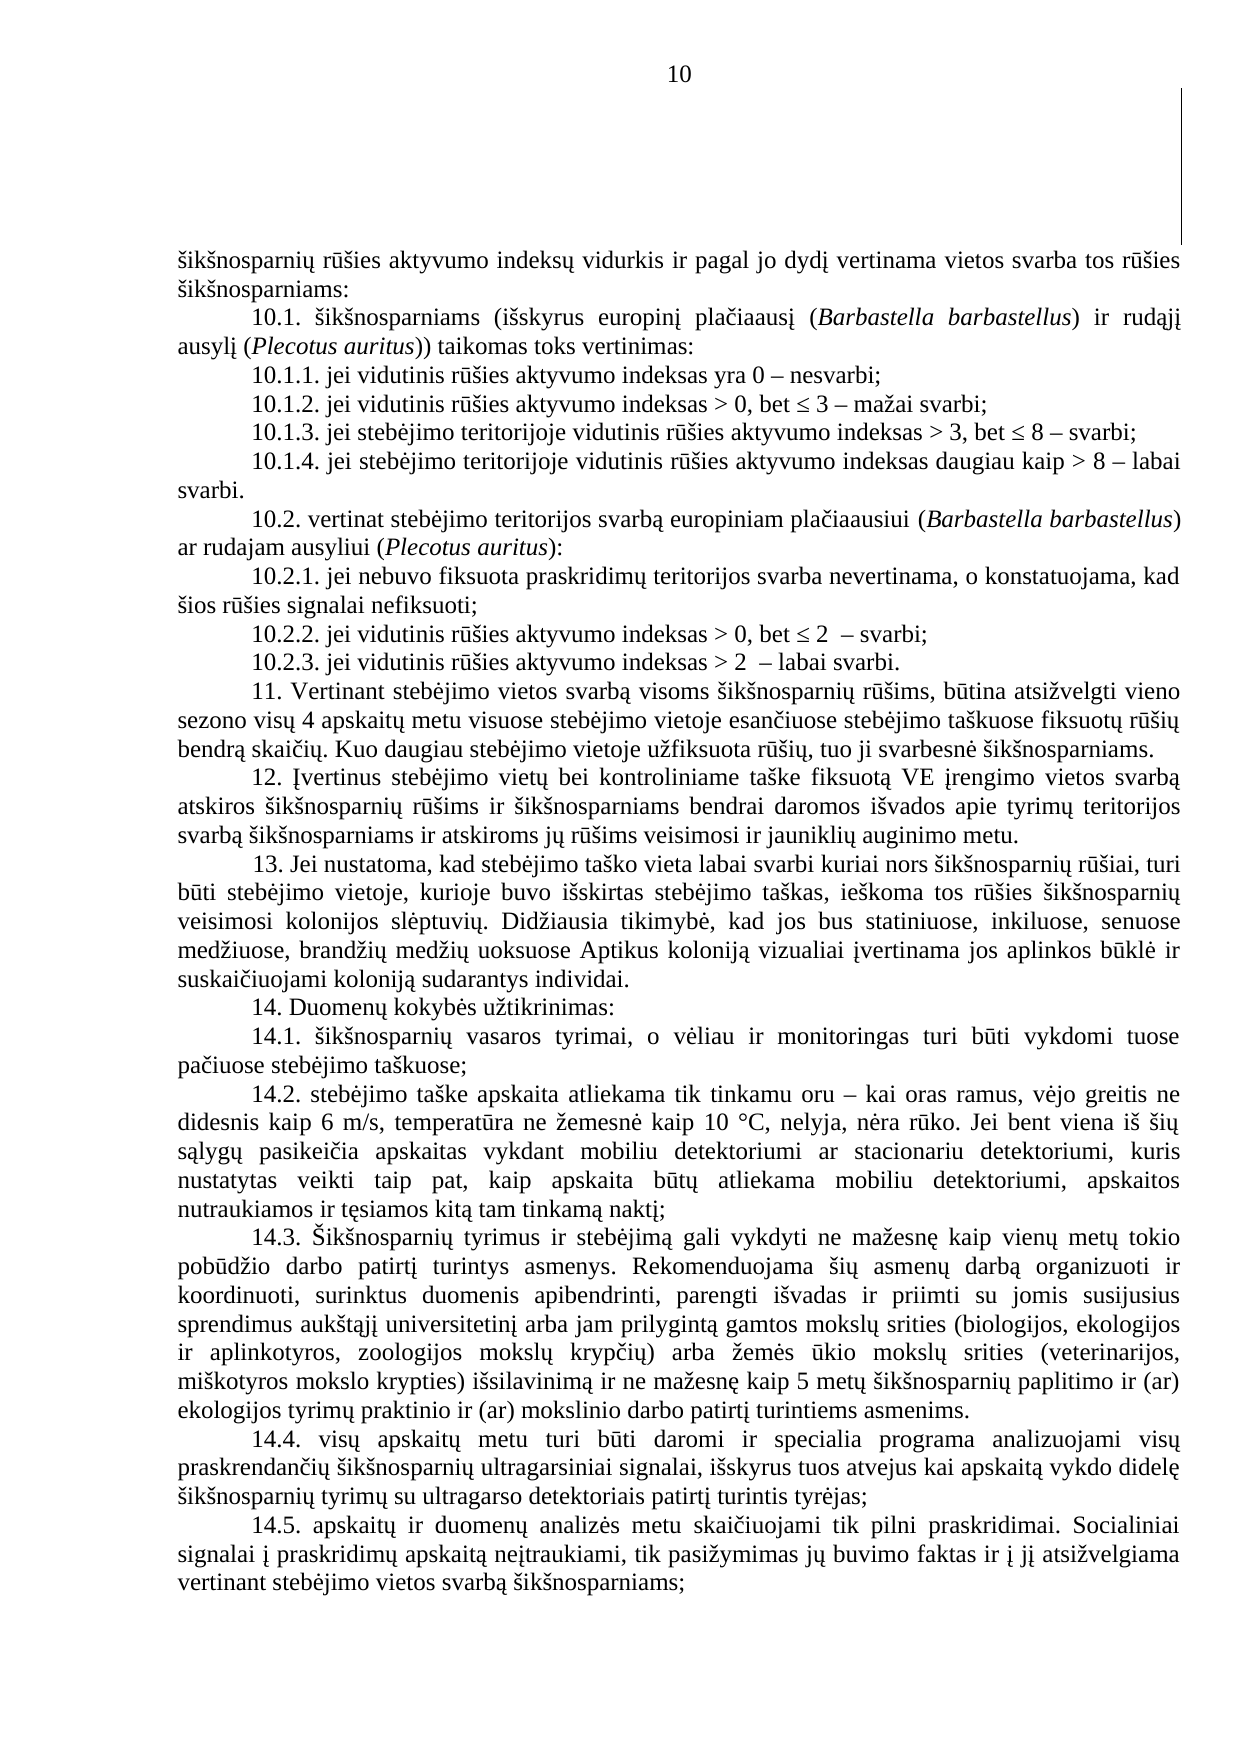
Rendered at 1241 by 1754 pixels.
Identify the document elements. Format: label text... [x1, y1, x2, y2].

text 10.2.1. jei nebuvo fiksuota praskridimų teritorijos svarba nevertinama, o konstatuojama, kad šios rūšies signalai nefiksuoti; [177, 561, 1181, 619]
text 13. Jei nustatoma, kad stebėjimo taško vieta labai svarbi kuriai nors šikšnosparnių rūšiai, turi būti stebėjimo vietoje, kurioje buvo išskirtas stebėjimo taškas, ieškoma tos rūšies šikšnosparnių veisimosi kolonijos slėptuvių. Didžiausia tikimybė, kad jos bus statiniuose, inkiluose, senuose medžiuose, brandžių medžių uoksuose Aptikus koloniją vizualiai įvertinama jos aplinkos būklė ir suskaičiuojami koloniją sudarantys individai. [177, 849, 1181, 992]
text 11. Vertinant stebėjimo vietos svarbą visoms šikšnosparnių rūšims, būtina atsižvelgti vieno sezono visų 4 apskaitų metu visuose stebėjimo vietoje esančiuose stebėjimo taškuose fiksuotų rūšių bendrą skaičių. Kuo daugiau stebėjimo vietoje užfiksuota rūšių, tuo ji svarbesnė šikšnosparniams. [177, 676, 1181, 762]
text 10.2.3. jei vidutinis rūšies aktyvumo indeksas ˃ 2 – labai svarbi. [177, 647, 1181, 676]
text šikšnosparnių rūšies aktyvumo indeksų vidurkis ir pagal jo dydį vertinama vietos svarba tos rūšies šikšnosparniams: [177, 245, 1181, 302]
text 10.2. vertinat stebėjimo teritorijos svarbą europiniam plačiaausiui (Barbastella barbastellus) ar rudajam ausyliui (Plecotus auritus): [177, 504, 1181, 561]
text 10.1.4. jei stebėjimo teritorijoje vidutinis rūšies aktyvumo indeksas daugiau kaip ˃ 8 – labai svarbi. [177, 446, 1181, 504]
text 10.1.2. jei vidutinis rūšies aktyvumo indeksas > 0, bet ≤ 3 – mažai svarbi; [177, 389, 1181, 417]
text 10.1.3. jei stebėjimo teritorijoje vidutinis rūšies aktyvumo indeksas > 3, bet ≤ 8 – svarbi; [177, 417, 1181, 446]
text 14.4. visų apskaitų metu turi būti daromi ir specialia programa analizuojami visų praskrendančių šikšnosparnių ultragarsiniai signalai, išskyrus tuos atvejus kai apskaitą vykdo didelę šikšnosparnių tyrimų su ultragarso detektoriais patirtį turintis tyrėjas; [177, 1424, 1181, 1510]
text 10.1.1. jei vidutinis rūšies aktyvumo indeksas yra 0 – nesvarbi; [177, 360, 1181, 389]
text 14. Duomenų kokybės užtikrinimas: [177, 992, 1181, 1021]
text 14.2. stebėjimo taške apskaita atliekama tik tinkamu oru – kai oras ramus, vėjo greitis ne didesnis kaip 6 m/s, temperatūra ne žemesnė kaip 10 °C, nelyja, nėra rūko. Jei bent viena iš šių sąlygų pasikeičia apskaitas vykdant mobiliu detektoriumi ar stacionariu detektoriumi, kuris nustatytas veikti taip pat, kaip apskaita būtų atliekama mobiliu detektoriumi, apskaitos nutraukiamos ir tęsiamos kitą tam tinkamą naktį; [177, 1079, 1181, 1222]
text 14.3. Šikšnosparnių tyrimus ir stebėjimą gali vykdyti ne mažesnę kaip vienų metų tokio pobūdžio darbo patirtį turintys asmenys. Rekomenduojama šių asmenų darbą organizuoti ir koordinuoti, surinktus duomenis apibendrinti, parengti išvadas ir priimti su jomis susijusius sprendimus aukštąjį universitetinį arba jam prilygintą gamtos mokslų srities (biologijos, ekologijos ir aplinkotyros, zoologijos mokslų krypčių) arba žemės ūkio mokslų srities (veterinarijos, miškotyros mokslo krypties) išsilavinimą ir ne mažesnę kaip 5 metų šikšnosparnių paplitimo ir (ar) ekologijos tyrimų praktinio ir (ar) mokslinio darbo patirtį turintiems asmenims. [177, 1222, 1181, 1424]
text 12. Įvertinus stebėjimo vietų bei kontroliniame taške fiksuotą VE įrengimo vietos svarbą atskiros šikšnosparnių rūšims ir šikšnosparniams bendrai daromos išvados apie tyrimų teritorijos svarbą šikšnosparniams ir atskiroms jų rūšims veisimosi ir jauniklių auginimo metu. [177, 762, 1181, 849]
text 10.2.2. jei vidutinis rūšies aktyvumo indeksas > 0, bet ≤ 2 – svarbi; [177, 619, 1181, 647]
text 10.1. šikšnosparniams (išskyrus europinį plačiaausį (Barbastella barbastellus) ir rudąjį ausylį (Plecotus auritus)) taikomas toks vertinimas: [177, 302, 1181, 360]
text 14.5. apskaitų ir duomenų analizės metu skaičiuojami tik pilni praskridimai. Socialiniai signalai į praskridimų apskaitą neįtraukiami, tik pasižymimas jų buvimo faktas ir į jį atsižvelgiama vertinant stebėjimo vietos svarbą šikšnosparniams; [177, 1510, 1181, 1596]
text 14.1. šikšnosparnių vasaros tyrimai, o vėliau ir monitoringas turi būti vykdomi tuose pačiuose stebėjimo taškuose; [177, 1021, 1181, 1079]
